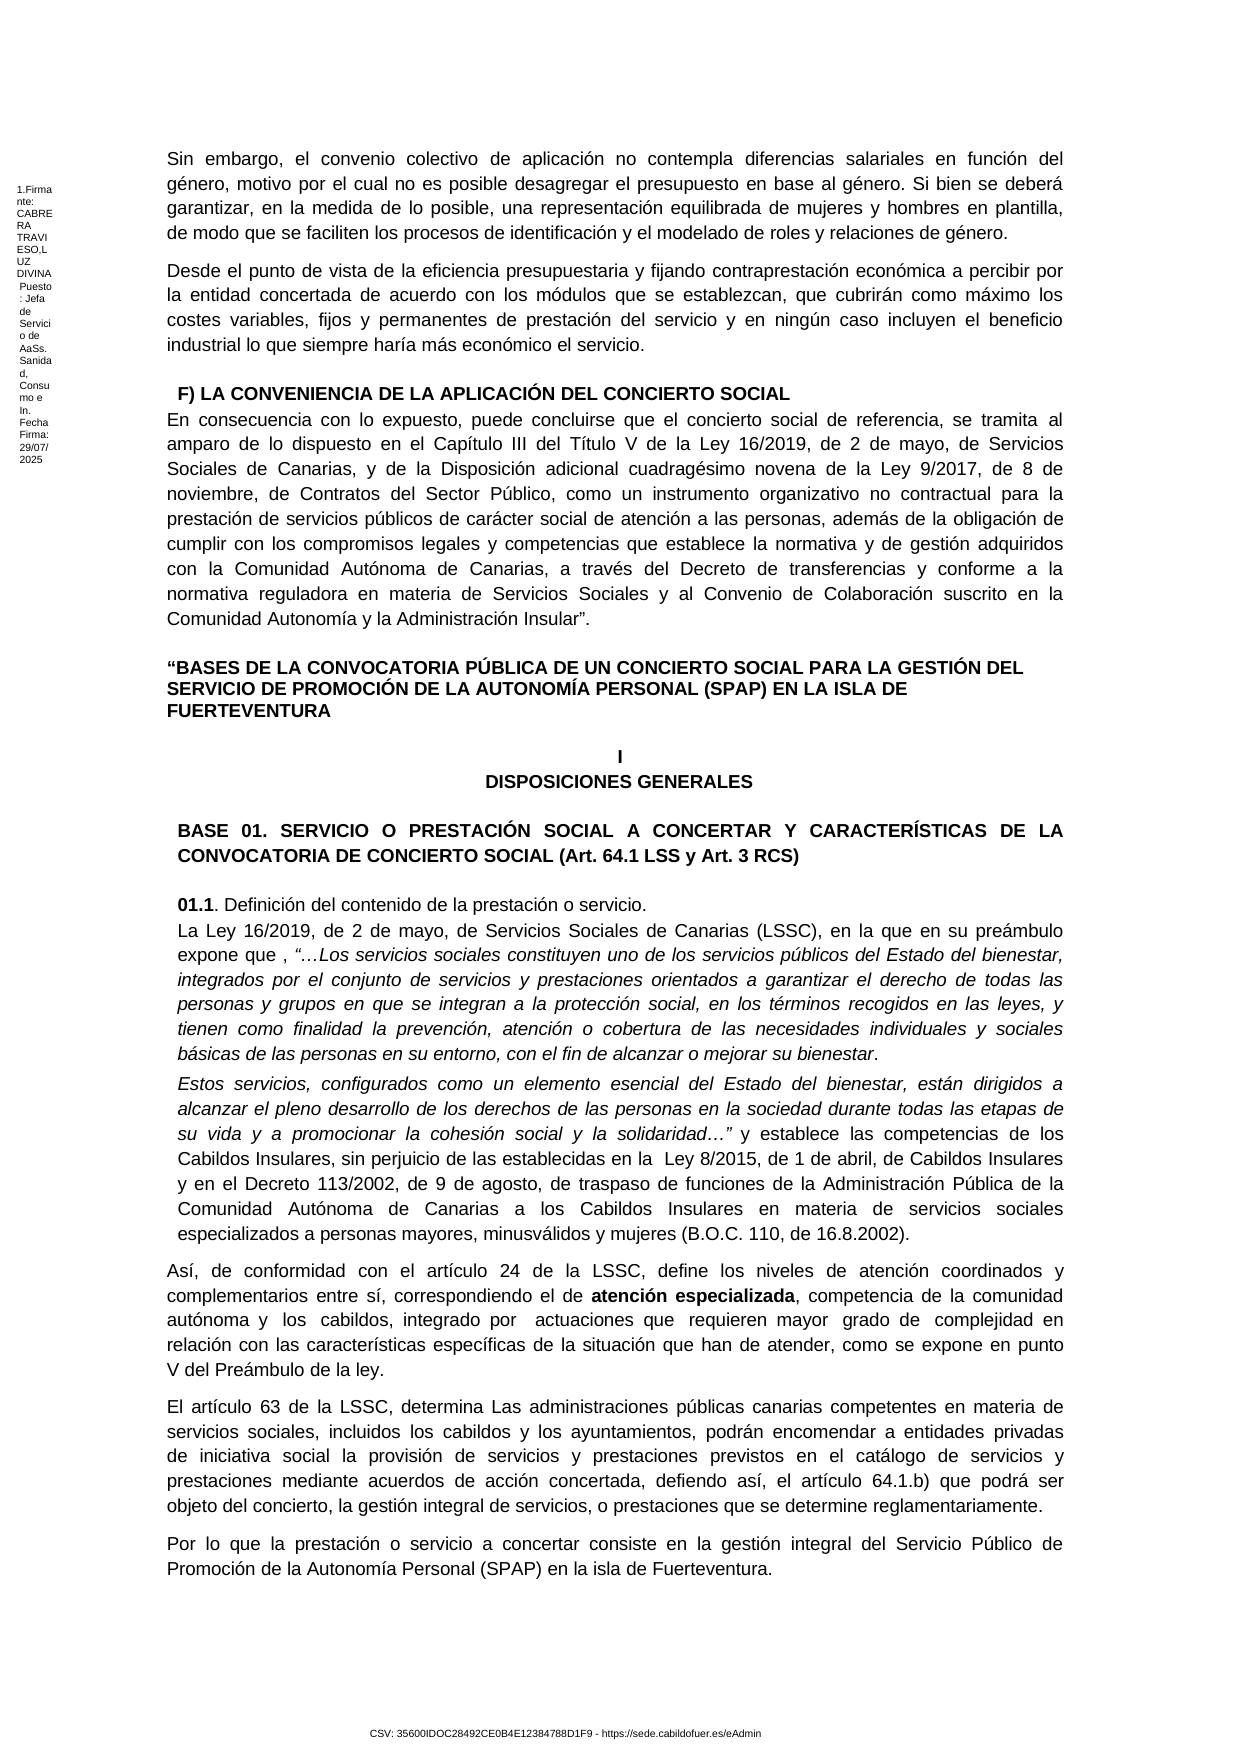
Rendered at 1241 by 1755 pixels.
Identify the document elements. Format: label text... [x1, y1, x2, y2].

text BASE 01. SERVICIO O PRESTACIÓN SOCIAL A CONCERTAR Y CARACTERÍSTICAS DE LA CONVOCATORIA DE CONCIERTO SOCIAL (Art. 64.1 LSS y Art. 3 RCS) [177, 820, 1064, 866]
text Sin embargo, el convenio colectivo de aplicación no contempla diferencias salariales en función del género, motivo por el cual no es posible desagregar el presupuesto en base al género. Si bien se deberá garantizar, en la medida de lo posible, una representación equilibrada de mujeres y hombres en plantilla, de modo que se faciliten los procesos de identificación y el modelado de roles y relaciones de género. [167, 147, 1064, 244]
text En consecuencia con lo expuesto, puede concluirse que el concierto social de referencia, se tramita al amparo de lo dispuesto en el Capítulo III del Título V de la Ley 16/2019, de 2 de mayo, de Servicios Sociales de Canarias, y de la Disposición adicional cuadragésimo novena de la Ley 9/2017, de 8 de noviembre, de Contratos del Sector Público, como un instrumento organizativo no contractual para la prestación de servicios públicos de carácter social de atención a las personas, además de la obligación de cumplir con los compromisos legales y competencias que establece la normativa y de gestión adquiridos con la Comunidad Autónoma de Canarias, a través del Decreto de transferencias y conforme a la normativa reguladora en materia de Servicios Sociales y al Convenio de Colaboración suscrito en la Comunidad Autonomía y la Administración Insular”. [167, 408, 1064, 629]
text Así, de conformidad con el artículo 24 de la LSSC, define los niveles de atención coordinados y complementarios entre sí, correspondiendo el de atención especializada, competencia de la comunidad autónoma y los cabildos, integrado por actuaciones que requieren mayor grado de complejidad en relación con las características específicas de la situación que han de atender, como se expone en punto V del Preámbulo de la ley. [167, 1260, 1064, 1380]
text 1.Firmante: CABRERA TRAVIESO,LUZ DIVINA [17, 184, 54, 280]
text 01.1. Definición del contenido de la prestación o servicio. [177, 894, 1241, 916]
text CSV: 35600IDOC28492CE0B4E12384788D1F9 - https://sede.cabildofuer.es/eAdmin [369, 1727, 984, 1739]
subtitle “BASES DE LA CONVOCATORIA PÚBLICA DE UN CONCIERTO SOCIAL PARA LA GESTIÓN DEL SERVICIO DE PROMOCIÓN DE LA AUTONOMÍA PERSONAL (SPAP) EN LA ISLA DE FUERTEVENTURA [167, 657, 1064, 721]
text Por lo que la prestación o servicio a concertar consiste en la gestión integral del Servicio Público de Promoción de la Autonomía Personal (SPAP) en la isla de Fuerteventura. [167, 1532, 1064, 1579]
text La Ley 16/2019, de 2 de mayo, de Servicios Sociales de Canarias (LSSC), en la que en su preámbulo expone que , “…Los servicios sociales constituyen uno de los servicios públicos del Estado del bienestar, integrados por el conjunto de servicios y prestaciones orientados a garantizar el derecho de todas las personas y grupos en que se integran a la protección social, en los términos recogidos en las leyes, y tienen como finalidad la prevención, atención o cobertura de las necesidades individuales y sociales básicas de las personas en su entorno, con el fin de alcanzar o mejorar su bienestar. [177, 919, 1064, 1064]
list LA CONVENIENCIA DE LA APLICACIÓN DEL CONCIERTO SOCIAL [177, 383, 1241, 405]
text [364, 1722, 984, 1743]
text I DISPOSICIONES GENERALES [485, 746, 768, 792]
text [14, 183, 54, 463]
text Puesto: Jefa de Servicio de AaSs. Sanidad, Consumo e In. Fecha Firma: 29/07/2025 10:23:02 [19, 280, 52, 463]
text El artículo 63 de la LSSC, determina Las administraciones públicas canarias competentes en materia de servicios sociales, incluidos los cabildos y los ayuntamientos, podrán encomendar a entidades privadas de iniciativa social la provisión de servicios y prestaciones previstos en el catálogo de servicios y prestaciones mediante acuerdos de acción concertada, defiendo así, el artículo 64.1.b) que podrá ser objeto del concierto, la gestión integral de servicios, o prestaciones que se determine reglamentariamente. [167, 1396, 1064, 1517]
text Desde el punto de vista de la eficiencia presupuestaria y fijando contraprestación económica a percibir por la entidad concertada de acuerdo con los módulos que se establezcan, que cubrirán como máximo los costes variables, fijos y permanentes de prestación del servicio y en ningún caso incluyen el beneficio industrial lo que siempre haría más económico el servicio. [167, 259, 1064, 356]
text Estos servicios, configurados como un elemento esencial del Estado del bienestar, están dirigidos a alcanzar el pleno desarrollo de los derechos de las personas en la sociedad durante todas las etapas de su vida y a promocionar la cohesión social y la solidaridad…” y establece las competencias de los Cabildos Insulares, sin perjuicio de las establecidas en la Ley 8/2015, de 1 de abril, de Cabildos Insulares y en el Decreto 113/2002, de 9 de agosto, de traspaso de funciones de la Administración Pública de la Comunidad Autónoma de Canarias a los Cabildos Insulares en materia de servicios sociales especializados a personas mayores, minusválidos y mujeres (B.O.C. 110, de 16.8.2002). [177, 1073, 1064, 1244]
